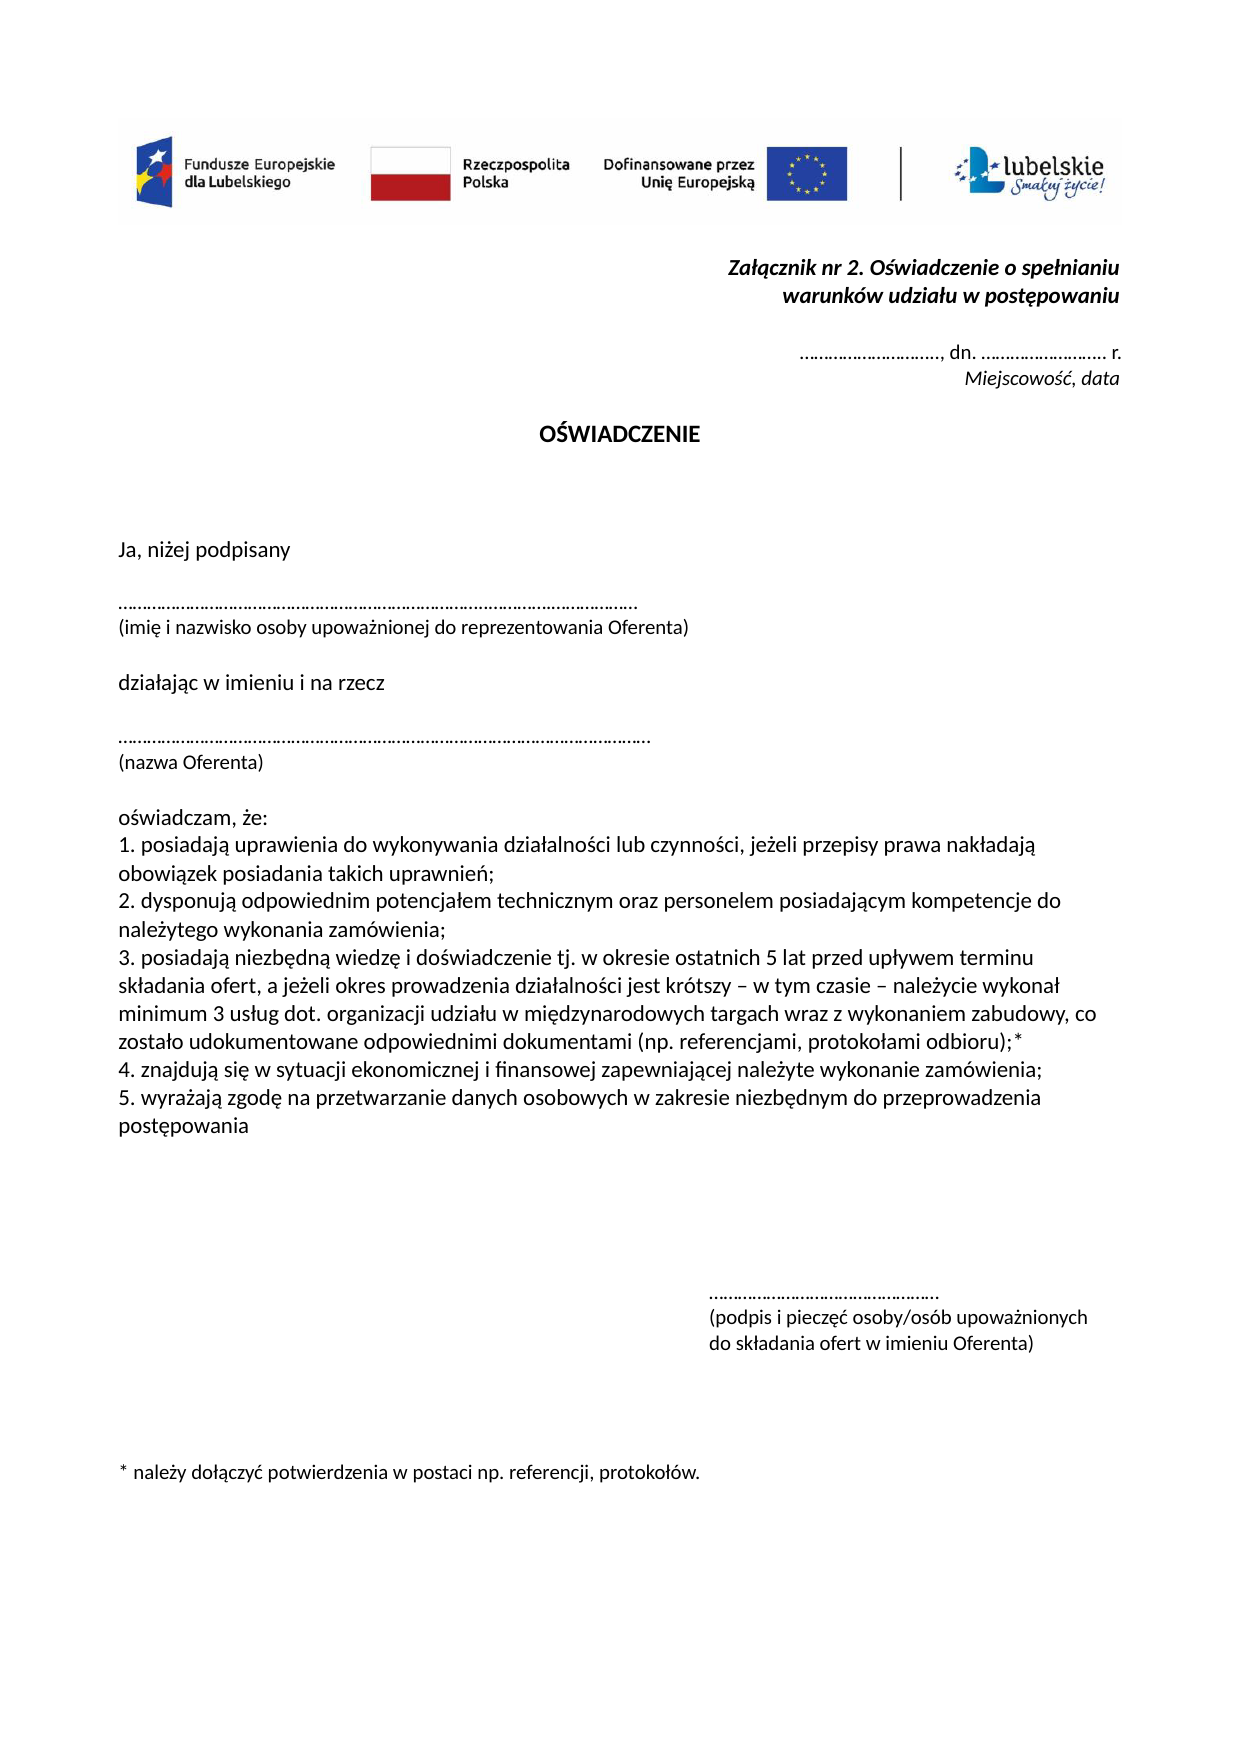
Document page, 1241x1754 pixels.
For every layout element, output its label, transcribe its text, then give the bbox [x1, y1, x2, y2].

text …………………………………………………………………..………….……………… [118, 589, 1122, 614]
text ……………………….., dn. …………………….. r. [118, 339, 1122, 365]
text oświadczam, że: [118, 803, 1122, 831]
text Miejscowość, data [118, 365, 1122, 390]
text * należy dołączyć potwierdzenia w postaci np. referencji, protokołów. [118, 1459, 1122, 1485]
text 1. posiadają uprawienia do wykonywania działalności lub czynności, jeżeli przepisy prawa nakładają obowiązek posiadania takich uprawnień; [118, 831, 1122, 887]
text do składania ofert w imieniu Oferenta) [118, 1330, 1122, 1355]
text 5. wyrażają zgodę na przetwarzanie danych osobowych w zakresie niezbędnym do przeprowadzenia postępowania [118, 1083, 1122, 1139]
text działając w imieniu i na rzecz [118, 668, 1122, 696]
text 3. posiadają niezbędną wiedzę i doświadczenie tj. w okresie ostatnich 5 lat przed upływem terminu składania ofert, a jeżeli okres prowadzenia działalności jest krótszy – w tym czasie – należycie wykonał minimum 3 usług dot. organizacji udziału w międzynarodowych targach wraz z wykonaniem zabudowy, co zostało udokumentowane odpowiednimi dokumentami (np. referencjami, protokołami odbioru);* [118, 943, 1122, 1055]
text ………………………………………………………………………………………………… [118, 724, 1122, 749]
picture [118, 118, 1123, 225]
text ………………………………………… [118, 1279, 1122, 1304]
text Załącznik nr 2. Oświadczenie o spełnianiu warunków udziału w postępowaniu [118, 253, 1122, 309]
text Ja, niżej podpisany [118, 535, 1122, 563]
text 4. znajdują się w sytuacji ekonomicznej i finansowej zapewniającej należyte wykonanie zamówienia; [118, 1055, 1122, 1083]
text (imię i nazwisko osoby upoważnionej do reprezentowania Oferenta) [118, 614, 1122, 640]
text 2. dysponują odpowiednim potencjałem technicznym oraz personelem posiadającym kompetencje do należytego wykonania zamówienia; [118, 887, 1122, 943]
text OŚWIADCZENIE [118, 418, 1122, 449]
text (nazwa Oferenta) [118, 749, 1122, 774]
text (podpis i pieczęć osoby/osób upoważnionych [118, 1304, 1122, 1330]
